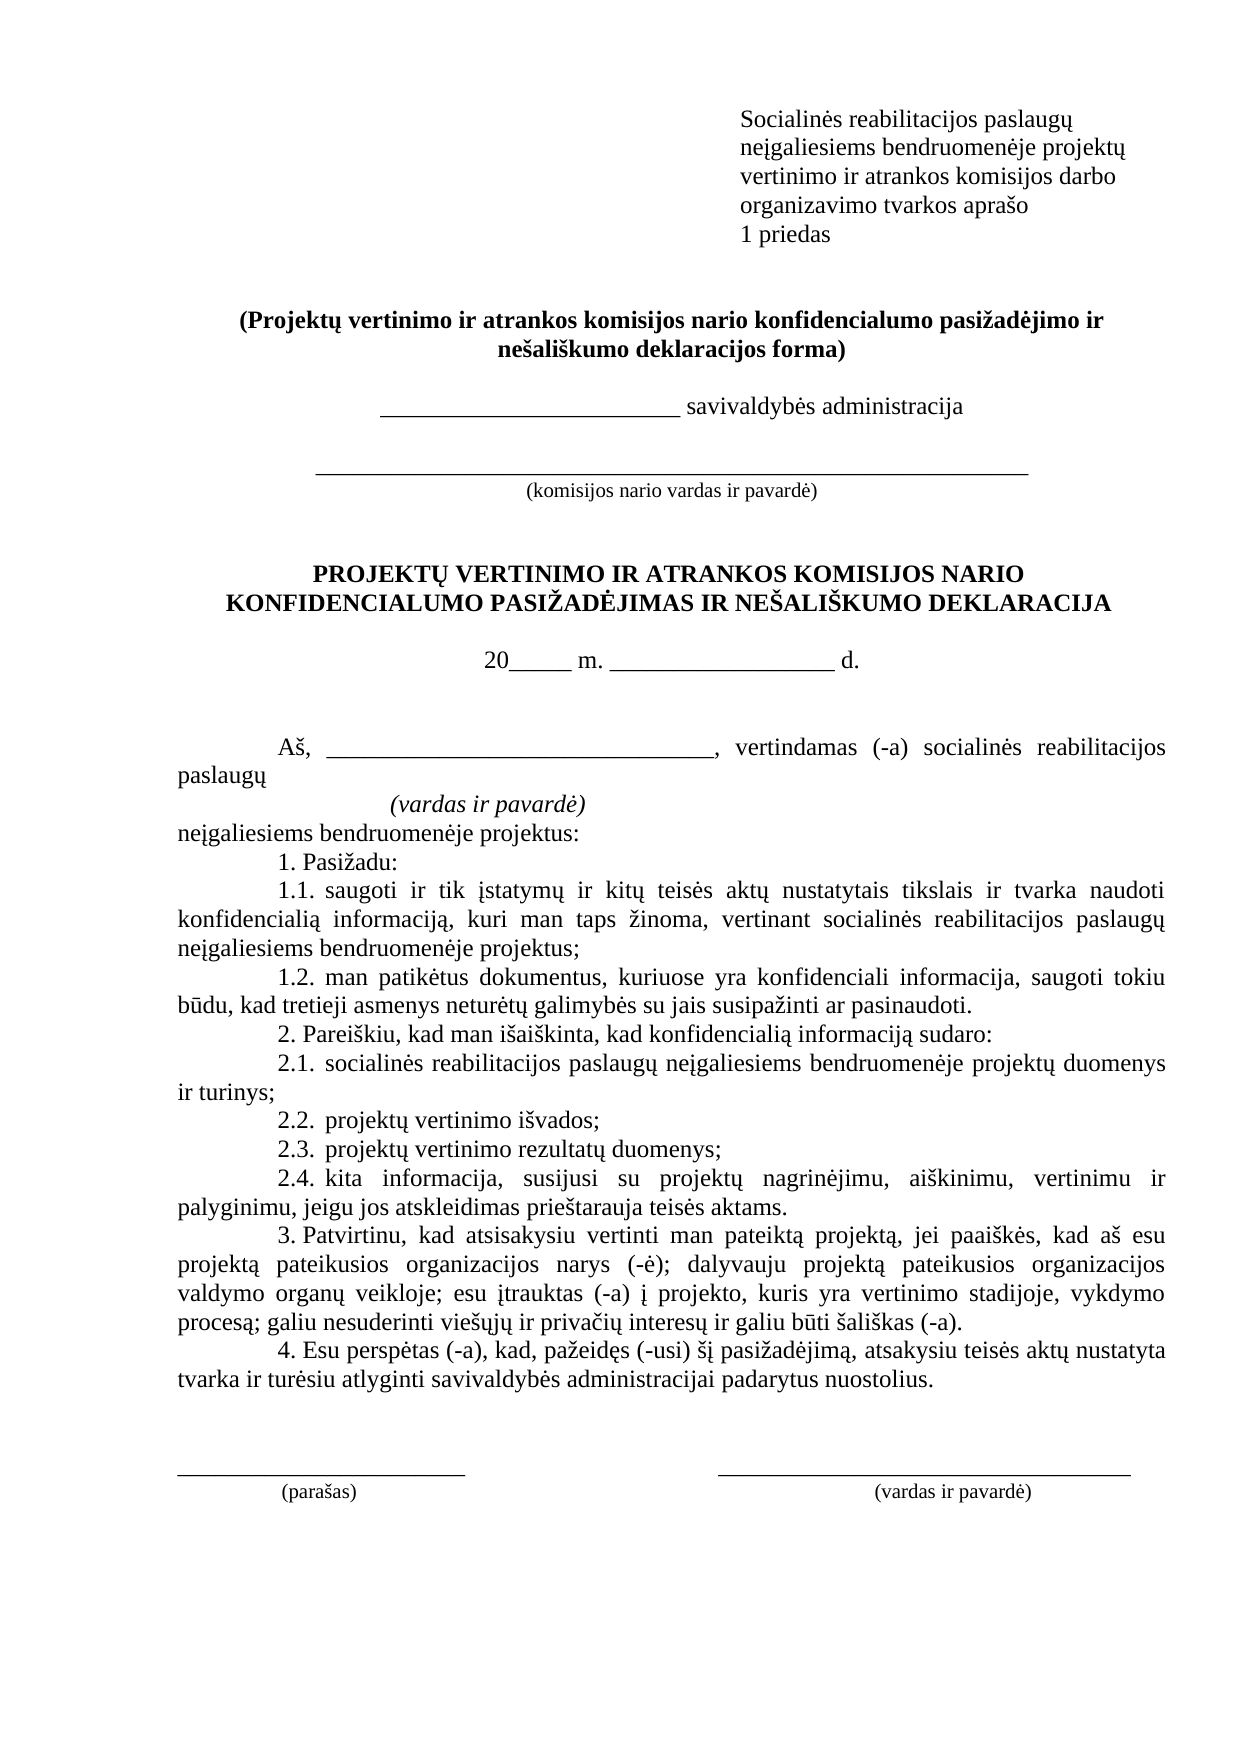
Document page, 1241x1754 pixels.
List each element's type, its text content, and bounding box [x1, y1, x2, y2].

text 1 priedas [740, 219, 1166, 247]
text Socialinės reabilitacijos paslaugų [740, 104, 1166, 132]
text 2.3. projektų vertinimo rezultatų duomenys; [260, 1134, 1166, 1163]
text 2. Pareiškiu, kad man išaiškinta, kad konfidencialią informaciją sudaro: [215, 1019, 1166, 1048]
text 3. Patvirtinu, kad atsisakysiu vertinti man pateiktą projektą, jei paaiškės, kad aš esu projektą pateikusios organizacijos narys (-ė); dalyvauju projektą pateikusios organizacijos valdymo organų veikloje; esu įtrauktas (-a) į projekto, kuris yra vertinimo stadijoje, vykdymo procesą; galiu nesuderinti viešųjų ir privačių interesų ir galiu būti šališkas (-a). [177, 1220, 1166, 1335]
text 2.4. kita informacija, susijusi su projektų nagrinėjimu, aiškinimu, vertinimu ir palyginimu, jeigu jos atskleidimas prieštarauja teisės aktams. [177, 1163, 1166, 1220]
text (vardas ir pavardė) [177, 789, 1166, 818]
text neįgaliesiems bendruomenėje projektus: [177, 818, 1166, 847]
text (Projektų vertinimo ir atrankos komisijos nario konfidencialumo pasižadėjimo ir nešališkumo deklaracijos forma) [177, 305, 1166, 362]
text vertinimo ir atrankos komisijos darbo [740, 161, 1166, 190]
text 1.2. man patikėtus dokumentus, kuriuose yra konfidenciali informacija, saugoti tokiu būdu, kad tretieji asmenys neturėtų galimybės su jais susipažinti ar pasinaudoti. [177, 962, 1166, 1019]
text KONFIDENCIALUMO PASIŽADĖJIMAS ir Nešališkumo deklaracija [177, 588, 1166, 617]
text _________________________________________________________ [177, 449, 1166, 477]
text (komisijos nario vardas ir pavardė) [177, 477, 1166, 502]
text ________________________ savivaldybės administracija [177, 391, 1166, 420]
text 20_____ m. __________________ d. [177, 645, 1166, 674]
text 2.1. socialinės reabilitacijos paslaugų neįgaliesiems bendruomenėje projektų duomenys ir turinys; [177, 1048, 1166, 1105]
text Aš, _______________________________, vertindamas (-a) socialinės reabilitacijos paslaugų [177, 732, 1166, 789]
text 2.2. projektų vertinimo išvados; [260, 1105, 1166, 1134]
text 4. Esu perspėtas (-a), kad, pažeidęs (-usi) šį pasižadėjimą, atsakysiu teisės aktų nustatyta tvarka ir turėsiu atlyginti savivaldybės administracijai padarytus nuostolius. [177, 1335, 1166, 1393]
text organizavimo tvarkos aprašo [740, 190, 1166, 219]
text neįgaliesiems bendruomenėje projektų [740, 132, 1166, 161]
text 1. Pasižadu: [177, 847, 1166, 875]
text _______________________ _________________________________ [177, 1450, 1166, 1479]
text projektų VERTINIMO IR atrankos KOMISIJOS nario [177, 559, 1166, 588]
text 1.1. saugoti ir tik įstatymų ir kitų teisės aktų nustatytais tikslais ir tvarka naudoti konfidencialią informaciją, kuri man taps žinoma, vertinant socialinės reabilitacijos paslaugų neįgaliesiems bendruomenėje projektus; [177, 875, 1166, 962]
text (parašas) (vardas ir pavardė) [177, 1479, 1166, 1503]
